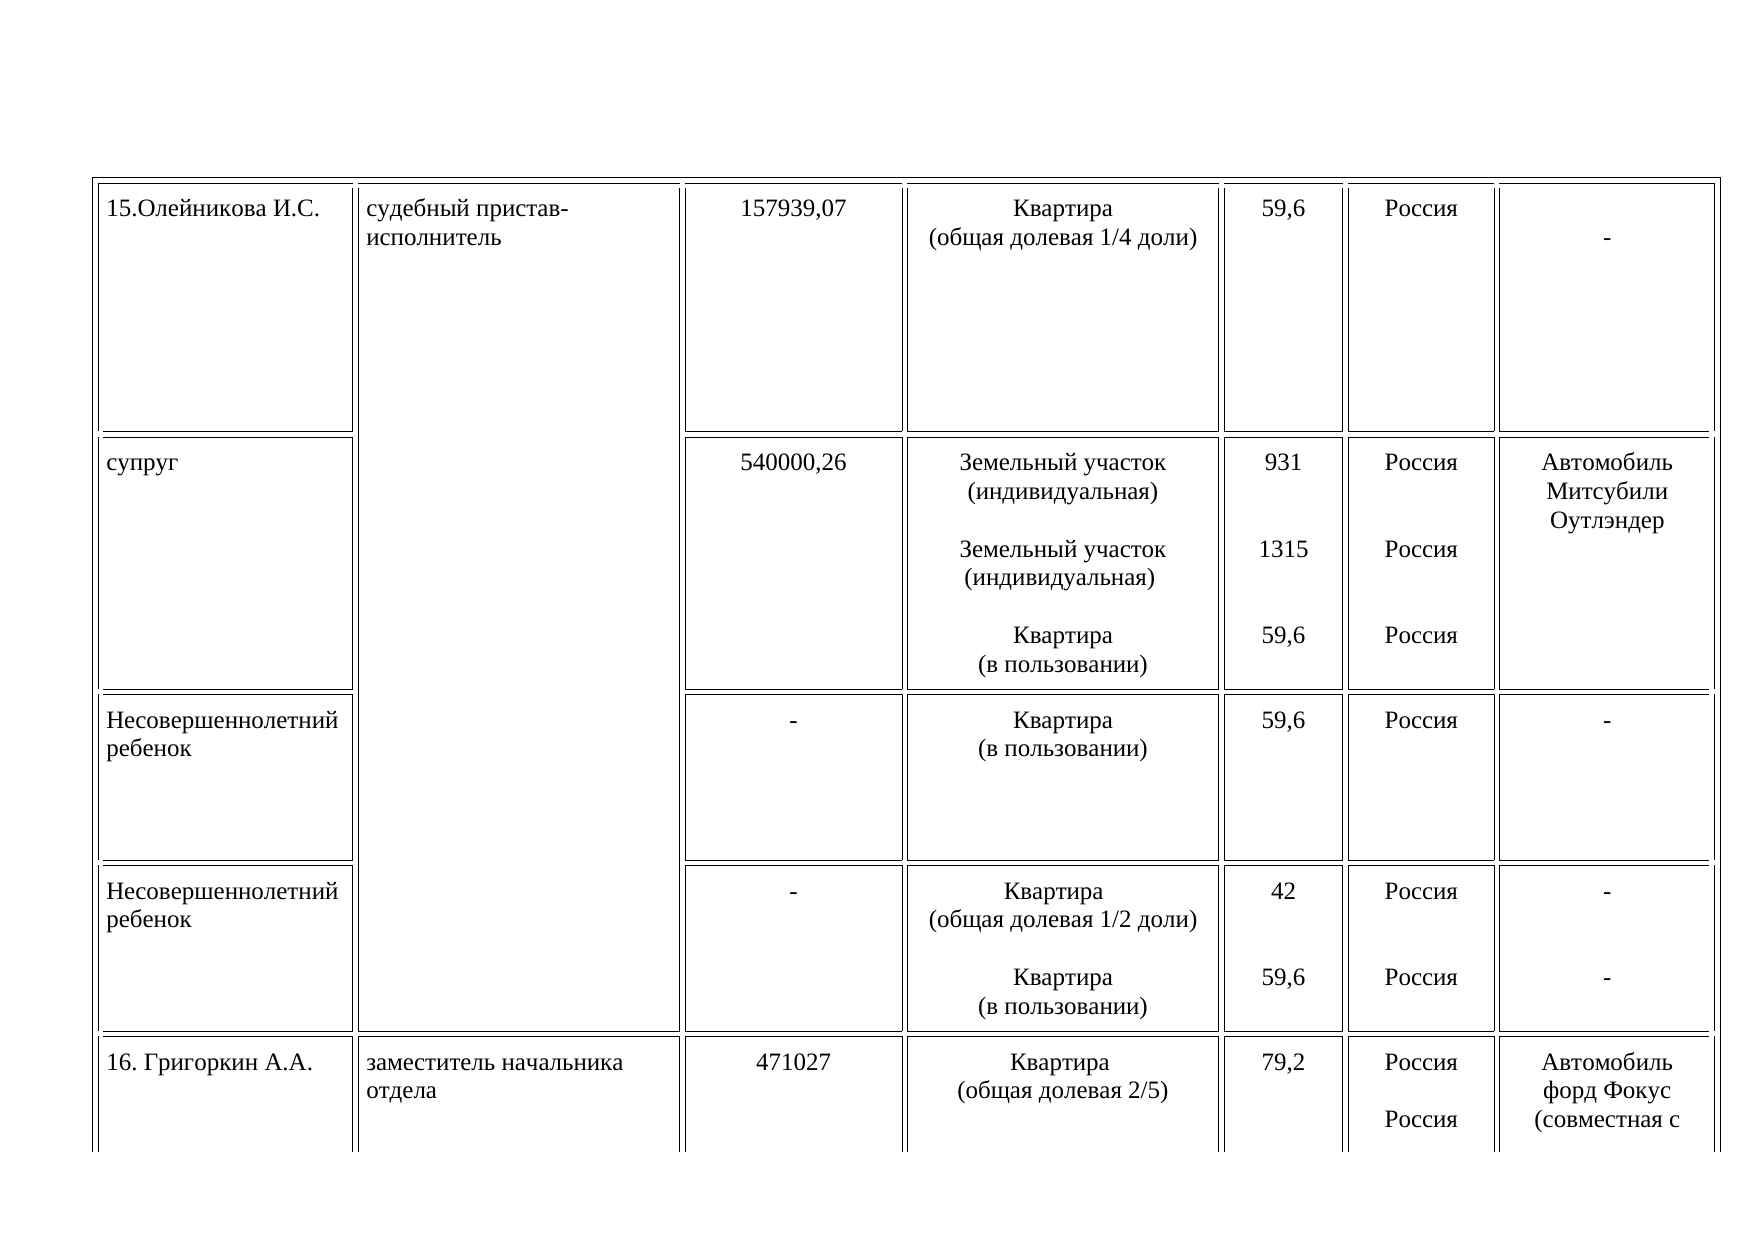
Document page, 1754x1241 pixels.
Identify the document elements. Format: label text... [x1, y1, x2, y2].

table_cell 79,2 [1221, 1031, 1345, 1152]
table_cell - [1497, 689, 1717, 859]
table_cell 16. Григоркин А.А. [95, 1031, 355, 1152]
table_cell 59,6 [1221, 689, 1345, 859]
table_cell - [682, 860, 904, 1031]
table_cell Несовершеннолетний ребенок [95, 689, 355, 859]
table_cell 540000,26 [682, 431, 904, 688]
table_cell Земельный участок (индивидуальная) Земельный участок (индивидуальная) Квартира (в пользовании) [904, 431, 1221, 688]
table_cell 157939,07 [682, 178, 904, 431]
table_cell Россия [1345, 178, 1497, 431]
table_cell - [686, 866, 902, 1031]
table_cell Квартира (в пользовании) [904, 689, 1221, 859]
table_cell 931 1315 59,6 [1221, 431, 1345, 688]
table_cell Россия Россия [1345, 1031, 1497, 1152]
table_cell - [686, 695, 902, 859]
table_cell Россия [1345, 689, 1497, 859]
table_cell супруг [95, 431, 355, 688]
table_cell Россия Россия [1345, 860, 1497, 1031]
table_cell Несовершеннолетний ребенок [95, 860, 355, 1031]
table_cell Квартира (общая долевая 2/5) [904, 1031, 1221, 1152]
table_cell Автомобиль Митсубили Оутлэндер [1497, 431, 1717, 688]
table_cell Автомобиль форд Фокус (совместная с [1497, 1031, 1717, 1152]
table_cell судебный пристав-исполнитель [355, 178, 682, 1031]
table_cell - [682, 689, 904, 859]
table_cell Россия Россия Россия [1345, 431, 1497, 688]
table_cell заместитель начальника отдела [355, 1031, 682, 1152]
table_cell 59,6 [1221, 178, 1345, 431]
table_cell 15.Олейникова И.С. [95, 178, 355, 431]
table_cell 471027 [682, 1031, 904, 1152]
table_cell - - [1497, 860, 1717, 1031]
table_cell - [1497, 178, 1717, 431]
table_cell 42 59,6 [1221, 860, 1345, 1031]
table_cell Квартира (общая долевая 1/2 доли) Квартира (в пользовании) [904, 860, 1221, 1031]
table_cell Квартира (общая долевая 1/4 доли) [904, 178, 1221, 431]
